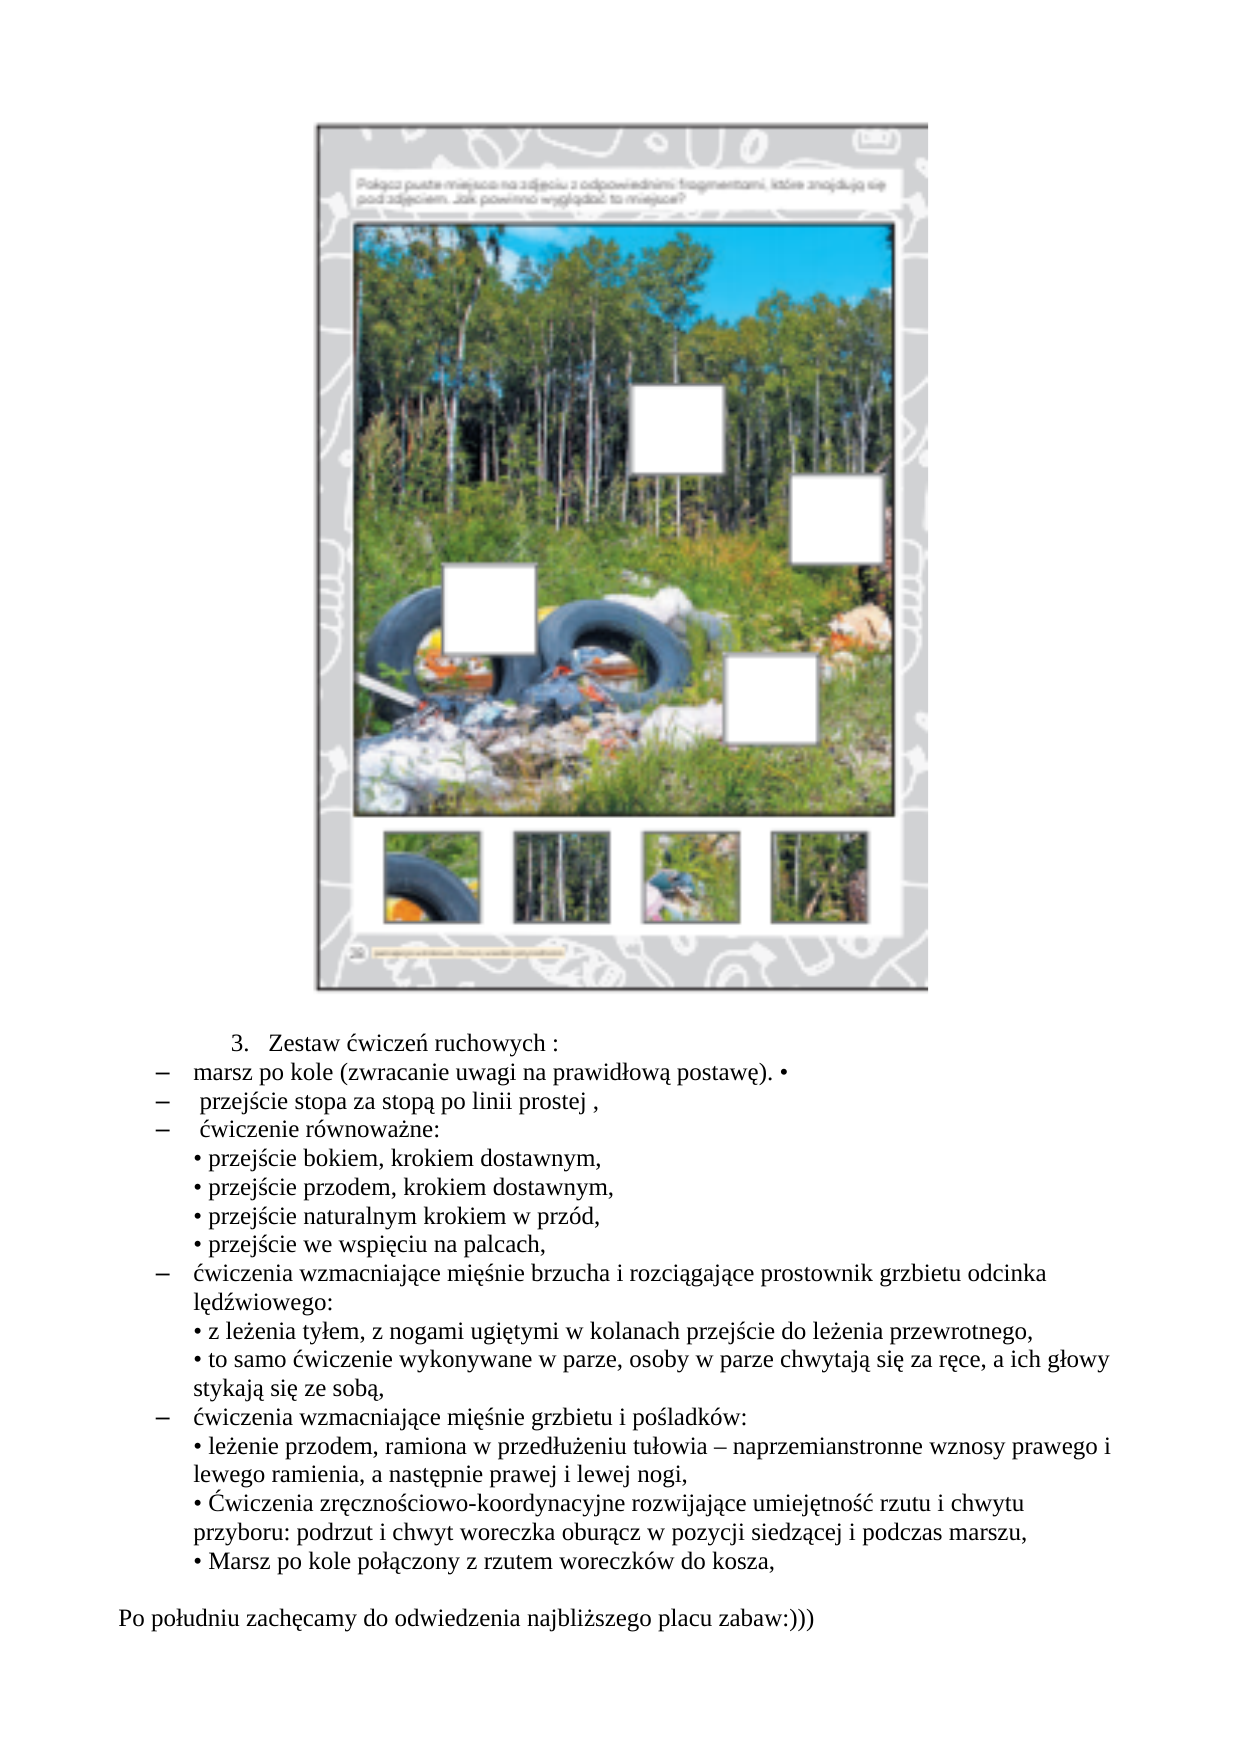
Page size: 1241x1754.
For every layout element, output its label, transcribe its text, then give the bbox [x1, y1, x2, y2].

list • przejście przodem, krokiem dostawnym, [156, 1172, 1122, 1201]
list przejście stopa za stopą po linii prostej , [156, 1086, 1122, 1114]
list • Ćwiczenia zręcznościowo-koordynacyjne rozwijające umiejętność rzutu i chwytu przyboru: podrzut i chwyt woreczka oburącz w pozycji siedzącej i podczas marszu, [156, 1488, 1122, 1546]
list marsz po kole (zwracanie uwagi na prawidłową postawę). • [156, 1057, 1122, 1086]
list • przejście bokiem, krokiem dostawnym, [156, 1143, 1122, 1172]
list • z leżenia tyłem, z nogami ugiętymi w kolanach przejście do leżenia przewrotnego, [156, 1316, 1122, 1344]
list ćwiczenie równoważne: [156, 1114, 1122, 1143]
list • Marsz po kole połączony z rzutem woreczków do kosza, [156, 1546, 1122, 1574]
list ćwiczenia wzmacniające mięśnie brzucha i rozciągające prostownik grzbietu odcinka lędźwiowego: [156, 1258, 1122, 1316]
list • przejście we wspięciu na palcach, [156, 1229, 1122, 1258]
list • przejście naturalnym krokiem w przód, [156, 1201, 1122, 1229]
list ćwiczenia wzmacniające mięśnie grzbietu i pośladków: [156, 1402, 1122, 1431]
list Zestaw ćwiczeń ruchowych : [231, 1028, 1122, 1057]
list • to samo ćwiczenie wykonywane w parze, osoby w parze chwytają się za ręce, a ich głowy stykają się ze sobą, [156, 1344, 1122, 1402]
text Po południu zachęcamy do odwiedzenia najbliższego placu zabaw:))) [118, 1603, 1122, 1632]
picture [312, 118, 929, 1000]
list • leżenie przodem, ramiona w przedłużeniu tułowia – naprzemianstronne wznosy prawego i lewego ramienia, a następnie prawej i lewej nogi, [156, 1431, 1122, 1488]
